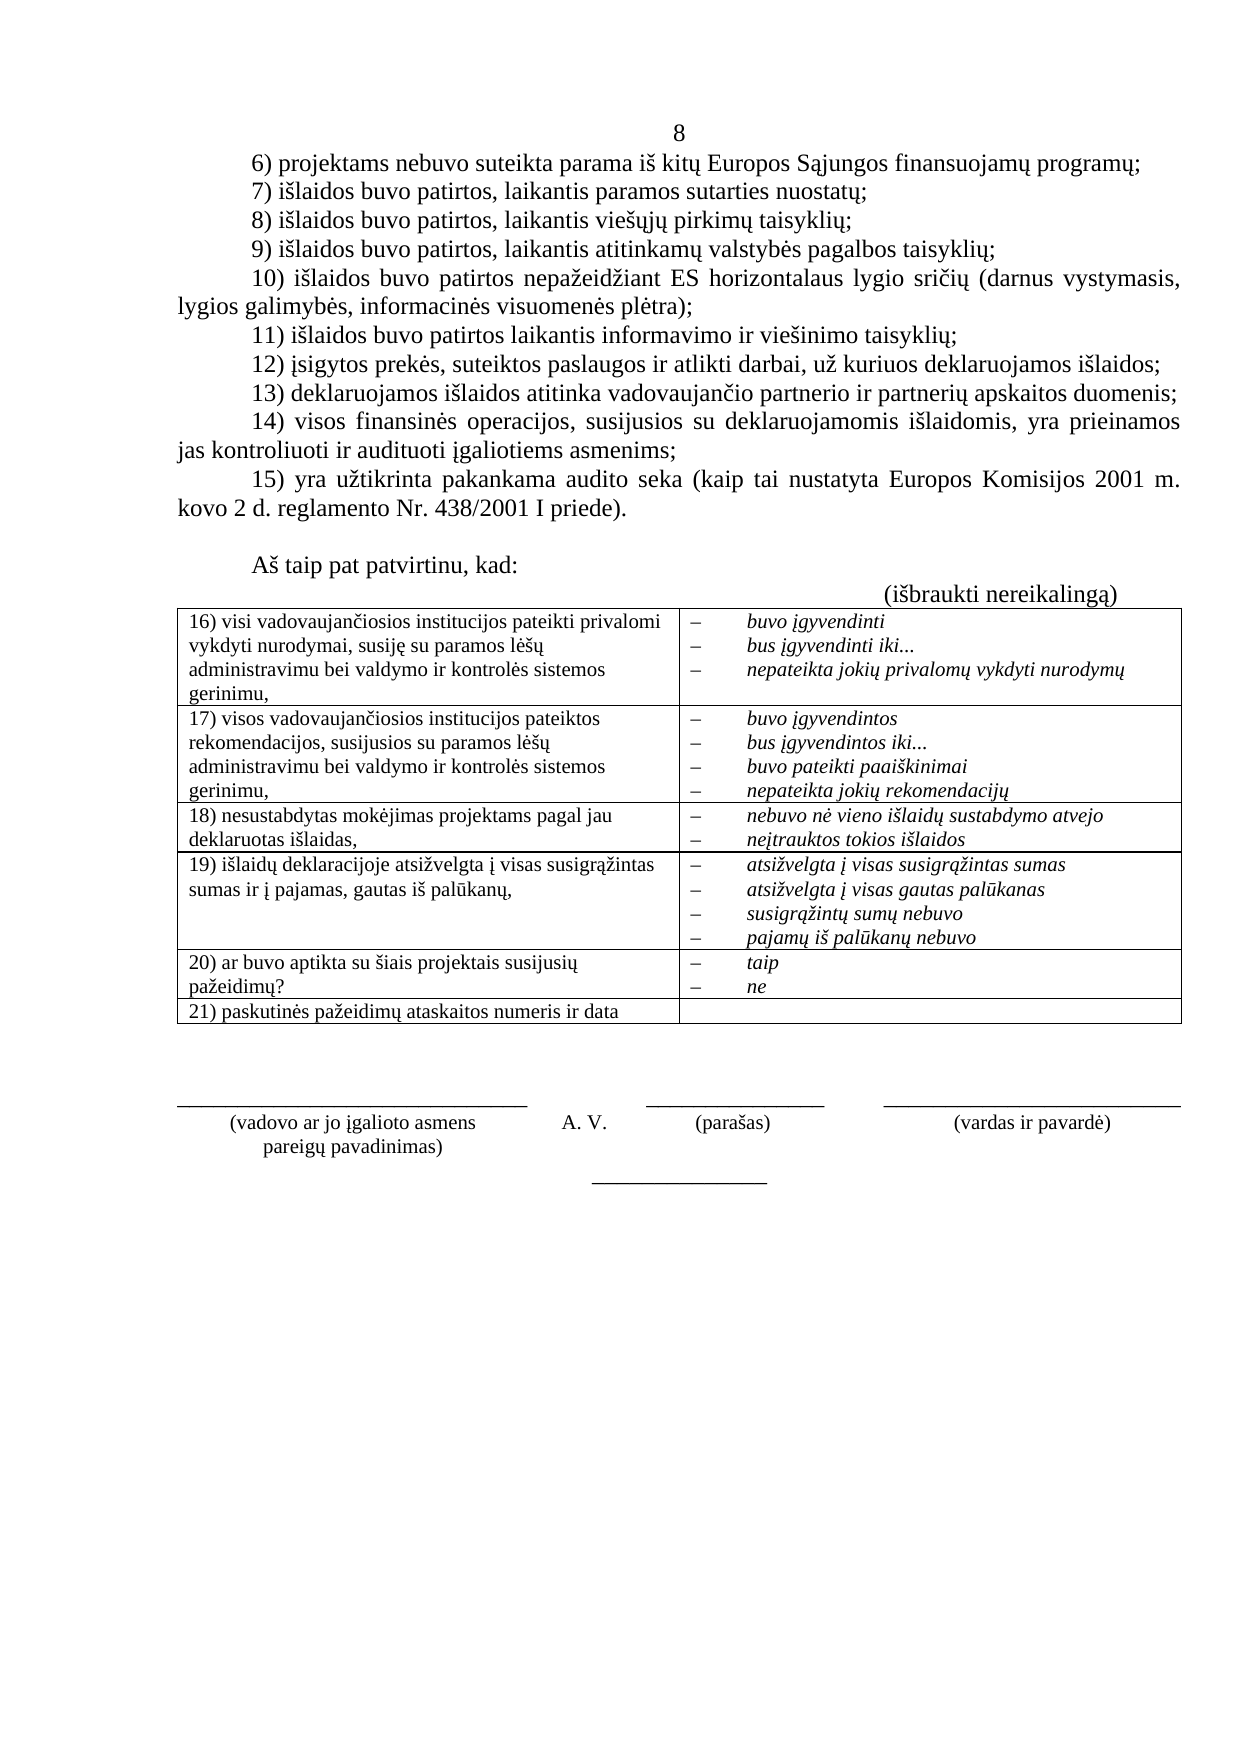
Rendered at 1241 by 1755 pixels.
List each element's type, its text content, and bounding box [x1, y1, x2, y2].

text 6) projektams nebuvo suteikta parama iš kitų Europos Sąjungos finansuojamų programų; [177, 148, 1181, 176]
text 8) išlaidos buvo patirtos, laikantis viešųjų pirkimų taisyklių; [177, 205, 1181, 234]
table_header 16) visi vadovaujančiosios institucijos pateikti privalomi vykdyti nurodymai, susiję su paramos lėšų administravimu bei valdymo ir kontrolės sistemos gerinimu, [178, 609, 679, 705]
text (vadovo ar jo įgalioto asmens A. V. (parašas) (vardas ir pavardė) [177, 1110, 1181, 1134]
table_cell [680, 999, 1181, 1023]
text (išbraukti nereikalingą) [177, 579, 1181, 608]
table_cell – nebuvo nė vieno išlaidų sustabdymo atvejo – neįtrauktos tokios išlaidos [680, 803, 1181, 851]
table_cell 18) nesustabdytas mokėjimas projektams pagal jau deklaruotas išlaidas, [178, 803, 679, 851]
text 14) visos finansinės operacijos, susijusios su deklaruojamomis išlaidomis, yra prieinamos jas kontroliuoti ir audituoti įgaliotiems asmenims; [177, 406, 1181, 464]
text 11) išlaidos buvo patirtos laikantis informavimo ir viešinimo taisyklių; [177, 320, 1181, 349]
text pareigų pavadinimas) [177, 1134, 1181, 1158]
table_cell 19) išlaidų deklaracijoje atsižvelgta į visas susigrąžintas sumas ir į pajamas, gautas iš palūkanų, [178, 853, 679, 949]
text 12) įsigytos prekės, suteiktos paslaugos ir atlikti darbai, už kuriuos deklaruojamos išlaidos; [177, 349, 1181, 378]
table_cell 21) paskutinės pažeidimų ataskaitos numeris ir data [178, 999, 679, 1023]
table_header – buvo įgyvendinti – bus įgyvendinti iki... – nepateikta jokių privalomų vykdyti nurodymų [680, 609, 1181, 705]
text Aš taip pat patvirtinu, kad: [177, 550, 1181, 579]
text 13) deklaruojamos išlaidos atitinka vadovaujančio partnerio ir partnerių apskaitos duomenis; [177, 378, 1181, 406]
table_cell 17) visos vadovaujančiosios institucijos pateiktos rekomendacijos, susijusios su paramos lėšų administravimu bei valdymo ir kontrolės sistemos gerinimu, [178, 706, 679, 802]
table_cell – atsižvelgta į visas susigrąžintas sumas – atsižvelgta į visas gautas palūkanas – susigrąžintų sumų nebuvo – pajamų iš palūkanų nebuvo [680, 853, 1181, 949]
text 7) išlaidos buvo patirtos, laikantis paramos sutarties nuostatų; [177, 176, 1181, 205]
text ______________ [177, 1158, 1181, 1187]
text 15) yra užtikrinta pakankama audito seka (kaip tai nustatyta Europos Komisijos 2001 m. kovo 2 d. reglamento Nr. 438/2001 I priede). [177, 464, 1181, 521]
text 10) išlaidos buvo patirtos nepažeidžiant ES horizontalaus lygio sričių (darnus vystymasis, lygios galimybės, informacinės visuomenės plėtra); [177, 263, 1181, 320]
text 9) išlaidos buvo patirtos, laikantis atitinkamų valstybės pagalbos taisyklių; [177, 234, 1181, 263]
table_cell 20) ar buvo aptikta su šiais projektais susijusių pažeidimų? [178, 950, 679, 998]
table_cell – buvo įgyvendintos – bus įgyvendintos iki... – buvo pateikti paaiškinimai – nepateikta jokių rekomendacijų [680, 706, 1181, 802]
table_cell – taip – ne [680, 950, 1181, 998]
